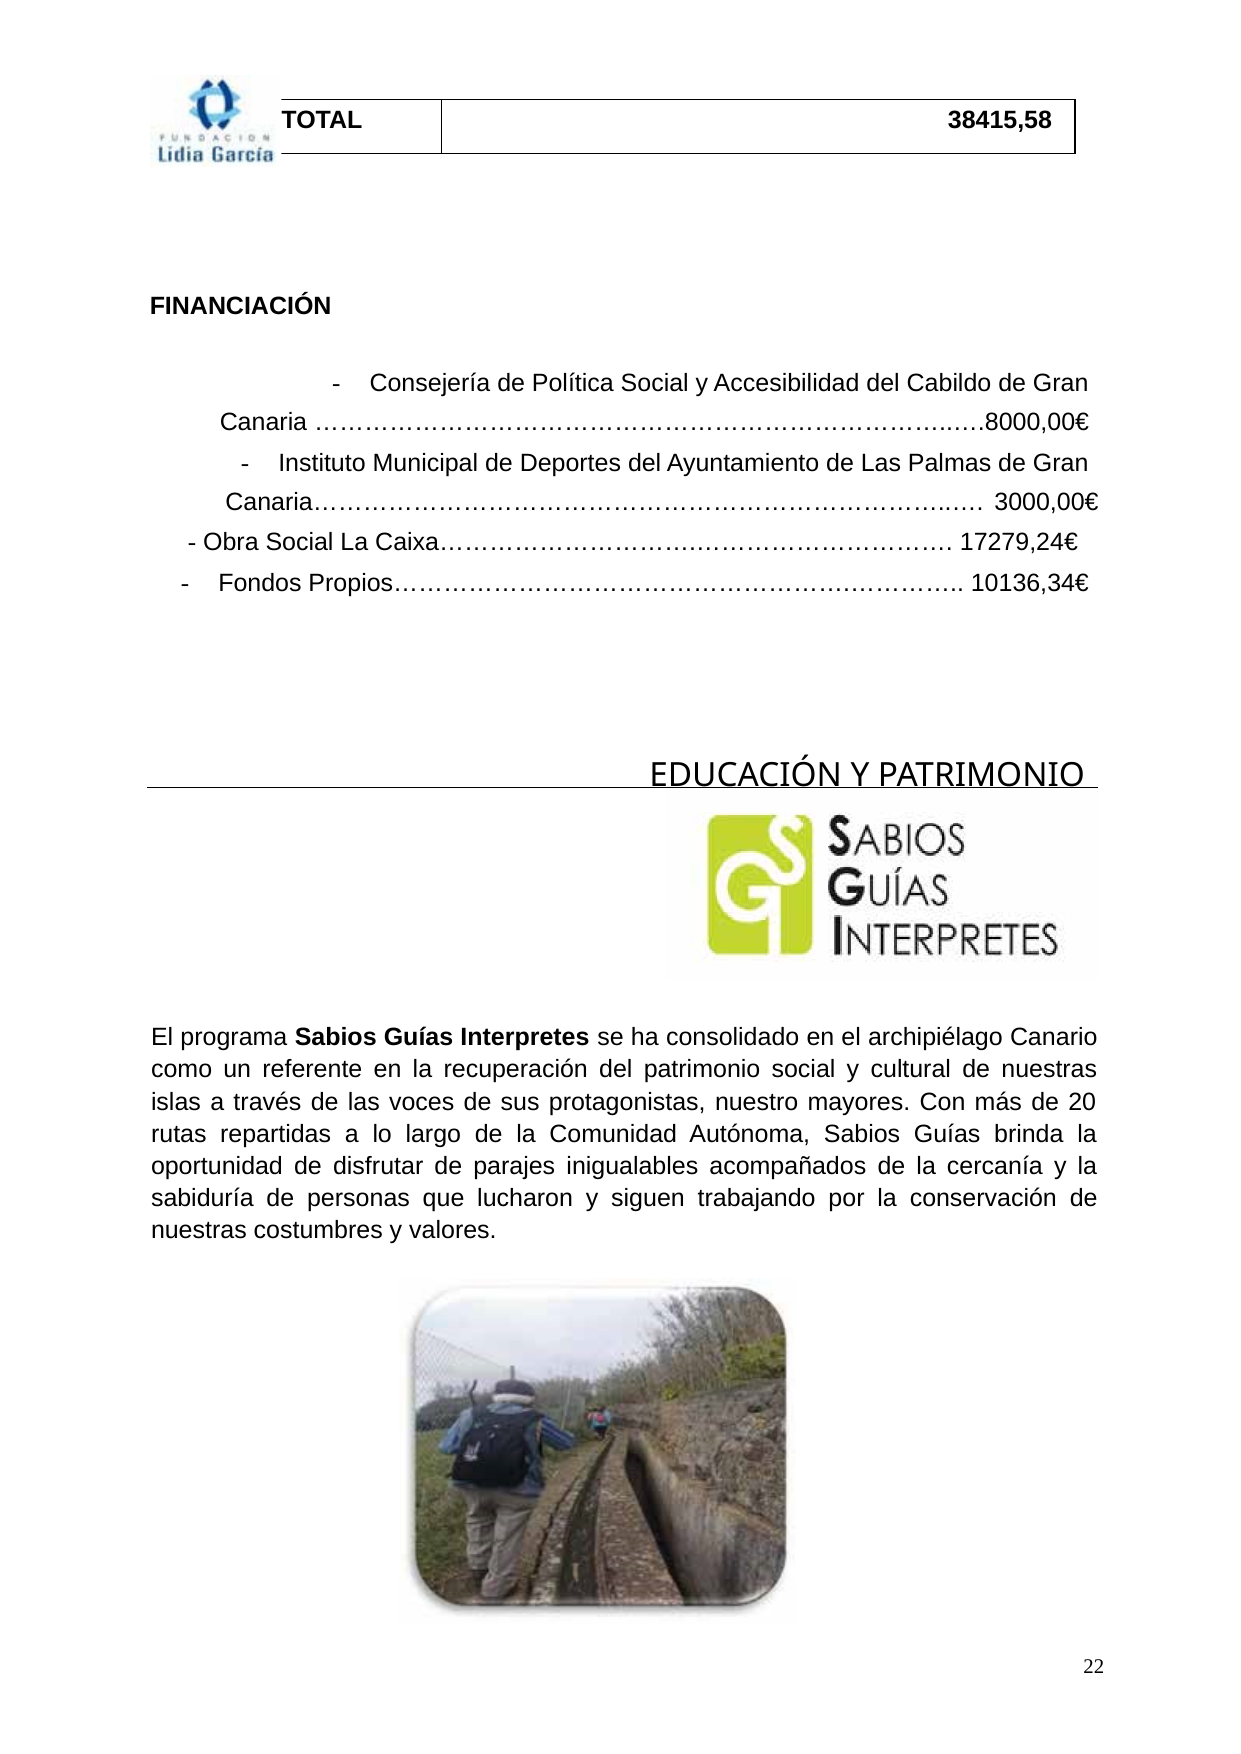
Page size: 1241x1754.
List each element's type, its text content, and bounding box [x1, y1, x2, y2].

text El programa Sabios Guías Interpretes se ha consolidado en el archipiélago Canario como un referente en la recuperación del patrimonio social y cultural de nuestras islas a través de las voces de sus protagonistas, nuestro mayores. Con más de 20 rutas repartidas a lo largo de la Comunidad Autónoma, Sabios Guías brinda la oportunidad de disfrutar de parajes inigualables acompañados de la cercanía y la sabiduría de personas que lucharon y siguen trabajando por la conservación de nuestras costumbres y valores. [151, 1022, 1099, 1244]
list Fondos Propios……………………………………………….………….. 10136,34€ [112, 568, 1096, 597]
list Instituto Municipal de Deportes del Ayuntamiento de Las Palmas de Gran [112, 448, 1096, 476]
table_cell 38415,58 [934, 100, 1074, 153]
list Consejería de Política Social y Accesibilidad del Cabildo de Gran [112, 368, 1096, 397]
text Canaria …………………………………………………………………..….8000,00€ [151, 407, 1096, 436]
table_cell TOTAL [282, 100, 441, 153]
table_cell [442, 100, 934, 153]
text Canaria…………………………………………………………………..…. 3000,00€ - Obra Social La Caixa………………………….…………………………. 17279,24€ [188, 487, 1099, 556]
subtitle FINANCIACIÓN [149, 291, 1109, 319]
